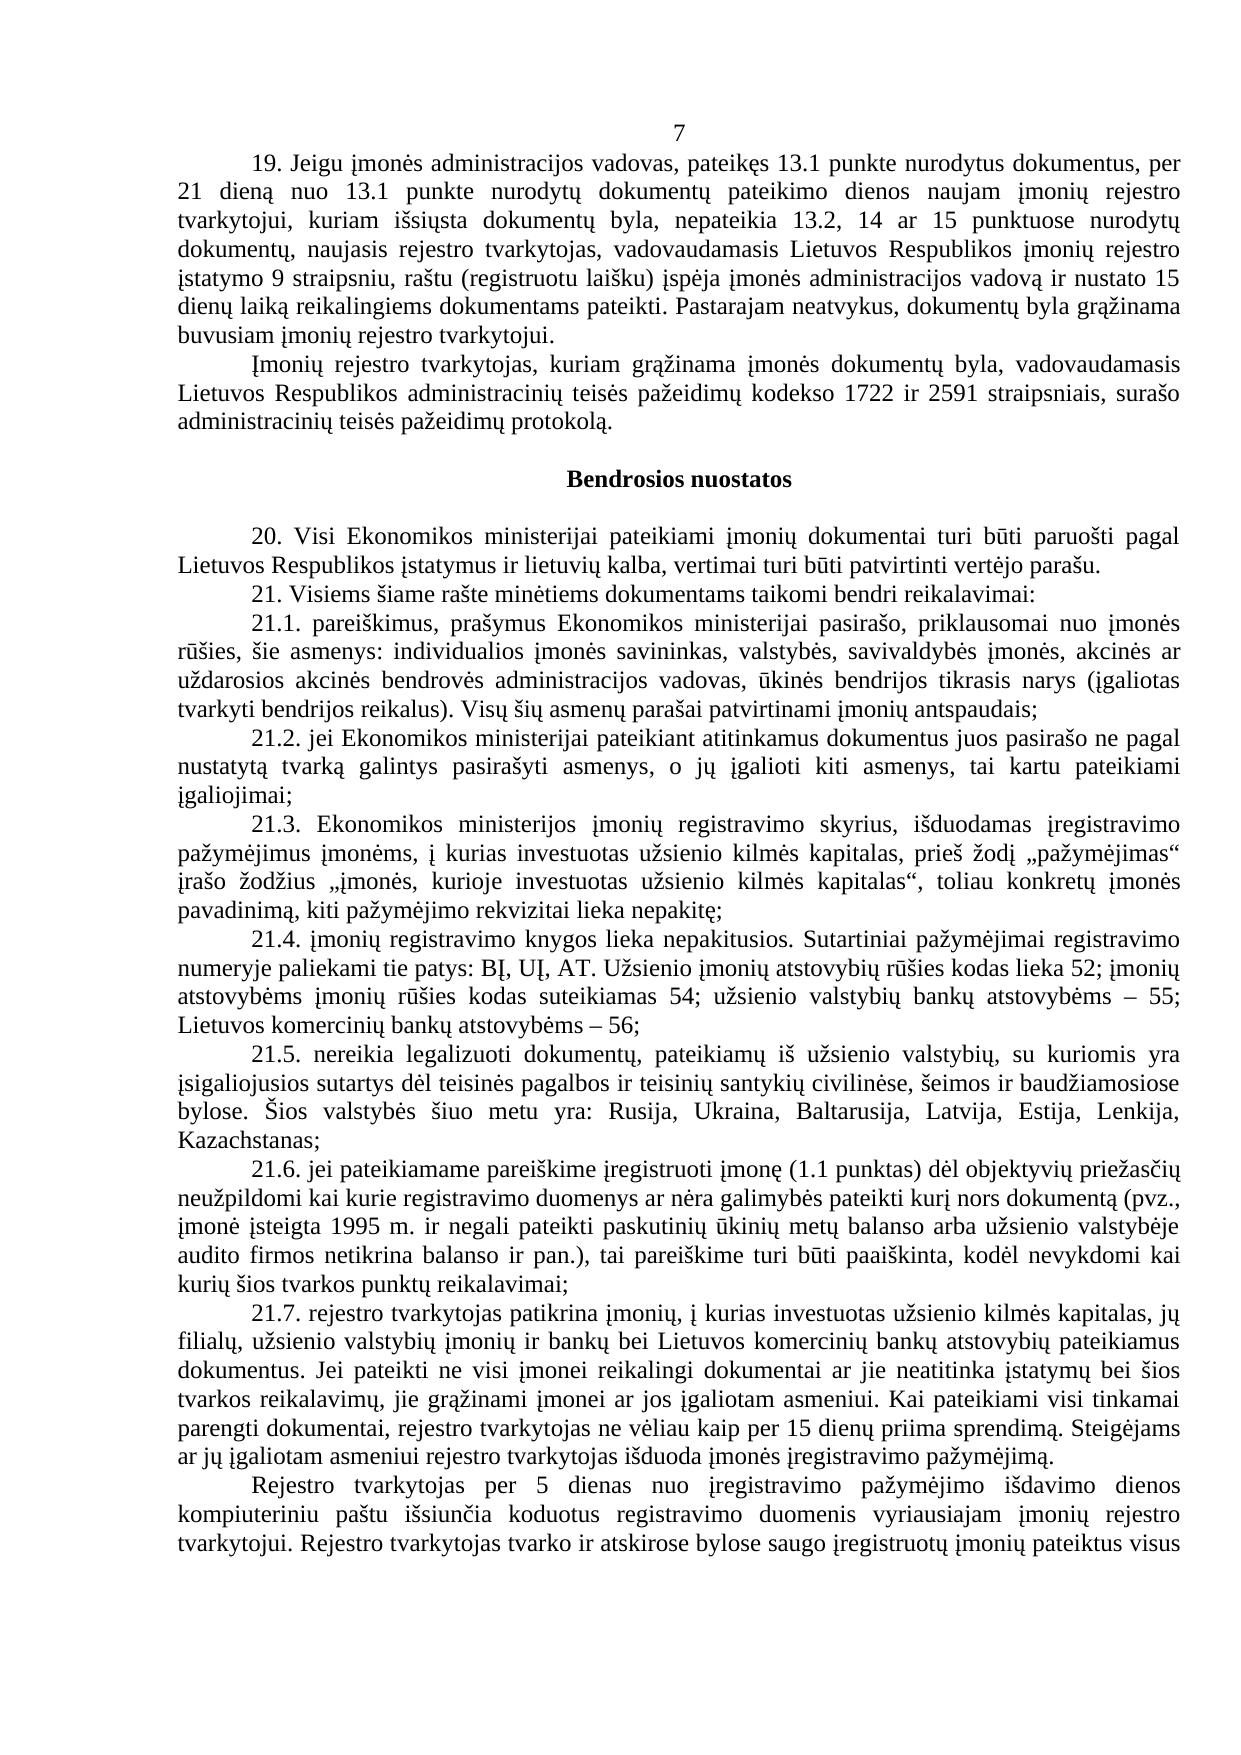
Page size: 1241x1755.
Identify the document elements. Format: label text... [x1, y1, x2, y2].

text Rejestro tvarkytojas per 5 dienas nuo įregistravimo pažymėjimo išdavimo dienos kompiuteriniu paštu išsiunčia koduotus registravimo duomenis vyriausiajam įmonių rejestro tvarkytojui. Rejestro tvarkytojas tvarko ir atskirose bylose saugo įregistruotų įmonių pateiktus visus [177, 1470, 1181, 1556]
text 20. Visi Ekonomikos ministerijai pateikiami įmonių dokumentai turi būti paruošti pagal Lietuvos Respublikos įstatymus ir lietuvių kalba, vertimai turi būti patvirtinti vertėjo parašu. [177, 521, 1181, 579]
text 21. Visiems šiame rašte minėtiems dokumentams taikomi bendri reikalavimai: [177, 579, 1181, 608]
text 19. Jeigu įmonės administracijos vadovas, pateikęs 13.1 punkte nurodytus dokumentus, per 21 dieną nuo 13.1 punkte nurodytų dokumentų pateikimo dienos naujam įmonių rejestro tvarkytojui, kuriam išsiųsta dokumentų byla, nepateikia 13.2, 14 ar 15 punktuose nurodytų dokumentų, naujasis rejestro tvarkytojas, vadovaudamasis Lietuvos Respublikos įmonių rejestro įstatymo 9 straipsniu, raštu (registruotu laišku) įspėja įmonės administracijos vadovą ir nustato 15 dienų laiką reikalingiems dokumentams pateikti. Pastarajam neatvykus, dokumentų byla grąžinama buvusiam įmonių rejestro tvarkytojui. [177, 148, 1181, 349]
text 21.4. įmonių registravimo knygos lieka nepakitusios. Sutartiniai pažymėjimai registravimo numeryje paliekami tie patys: BĮ, UĮ, AT. Užsienio įmonių atstovybių rūšies kodas lieka 52; įmonių atstovybėms įmonių rūšies kodas suteikiamas 54; užsienio valstybių bankų atstovybėms – 55; Lietuvos komercinių bankų atstovybėms – 56; [177, 924, 1181, 1039]
text 21.6. jei pateikiamame pareiškime įregistruoti įmonę (1.1 punktas) dėl objektyvių priežasčių neužpildomi kai kurie registravimo duomenys ar nėra galimybės pateikti kurį nors dokumentą (pvz., įmonė įsteigta 1995 m. ir negali pateikti paskutinių ūkinių metų balanso arba užsienio valstybėje audito firmos netikrina balanso ir pan.), tai pareiškime turi būti paaiškinta, kodėl nevykdomi kai kurių šios tvarkos punktų reikalavimai; [177, 1154, 1181, 1298]
text 21.3. Ekonomikos ministerijos įmonių registravimo skyrius, išduodamas įregistravimo pažymėjimus įmonėms, į kurias investuotas užsienio kilmės kapitalas, prieš žodį „pažymėjimas“ įrašo žodžius „įmonės, kurioje investuotas užsienio kilmės kapitalas“, toliau konkretų įmonės pavadinimą, kiti pažymėjimo rekvizitai lieka nepakitę; [177, 809, 1181, 924]
text 21.2. jei Ekonomikos ministerijai pateikiant atitinkamus dokumentus juos pasirašo ne pagal nustatytą tvarką galintys pasirašyti asmenys, o jų įgalioti kiti asmenys, tai kartu pateikiami įgaliojimai; [177, 723, 1181, 809]
text 21.5. nereikia legalizuoti dokumentų, pateikiamų iš užsienio valstybių, su kuriomis yra įsigaliojusios sutartys dėl teisinės pagalbos ir teisinių santykių civilinėse, šeimos ir baudžiamosiose bylose. Šios valstybės šiuo metu yra: Rusija, Ukraina, Baltarusija, Latvija, Estija, Lenkija, Kazachstanas; [177, 1039, 1181, 1154]
text 21.7. rejestro tvarkytojas patikrina įmonių, į kurias investuotas užsienio kilmės kapitalas, jų filialų, užsienio valstybių įmonių ir bankų bei Lietuvos komercinių bankų atstovybių pateikiamus dokumentus. Jei pateikti ne visi įmonei reikalingi dokumentai ar jie neatitinka įstatymų bei šios tvarkos reikalavimų, jie grąžinami įmonei ar jos įgaliotam asmeniui. Kai pateikiami visi tinkamai parengti dokumentai, rejestro tvarkytojas ne vėliau kaip per 15 dienų priima sprendimą. Steigėjams ar jų įgaliotam asmeniui rejestro tvarkytojas išduoda įmonės įregistravimo pažymėjimą. [177, 1298, 1181, 1470]
text Bendrosios nuostatos [177, 464, 1181, 493]
text Įmonių rejestro tvarkytojas, kuriam grąžinama įmonės dokumentų byla, vadovaudamasis Lietuvos Respublikos administracinių teisės pažeidimų kodekso 1722 ir 2591 straipsniais, surašo administracinių teisės pažeidimų protokolą. [177, 349, 1181, 435]
text 21.1. pareiškimus, prašymus Ekonomikos ministerijai pasirašo, priklausomai nuo įmonės rūšies, šie asmenys: individualios įmonės savininkas, valstybės, savivaldybės įmonės, akcinės ar uždarosios akcinės bendrovės administracijos vadovas, ūkinės bendrijos tikrasis narys (įgaliotas tvarkyti bendrijos reikalus). Visų šių asmenų parašai patvirtinami įmonių antspaudais; [177, 608, 1181, 723]
